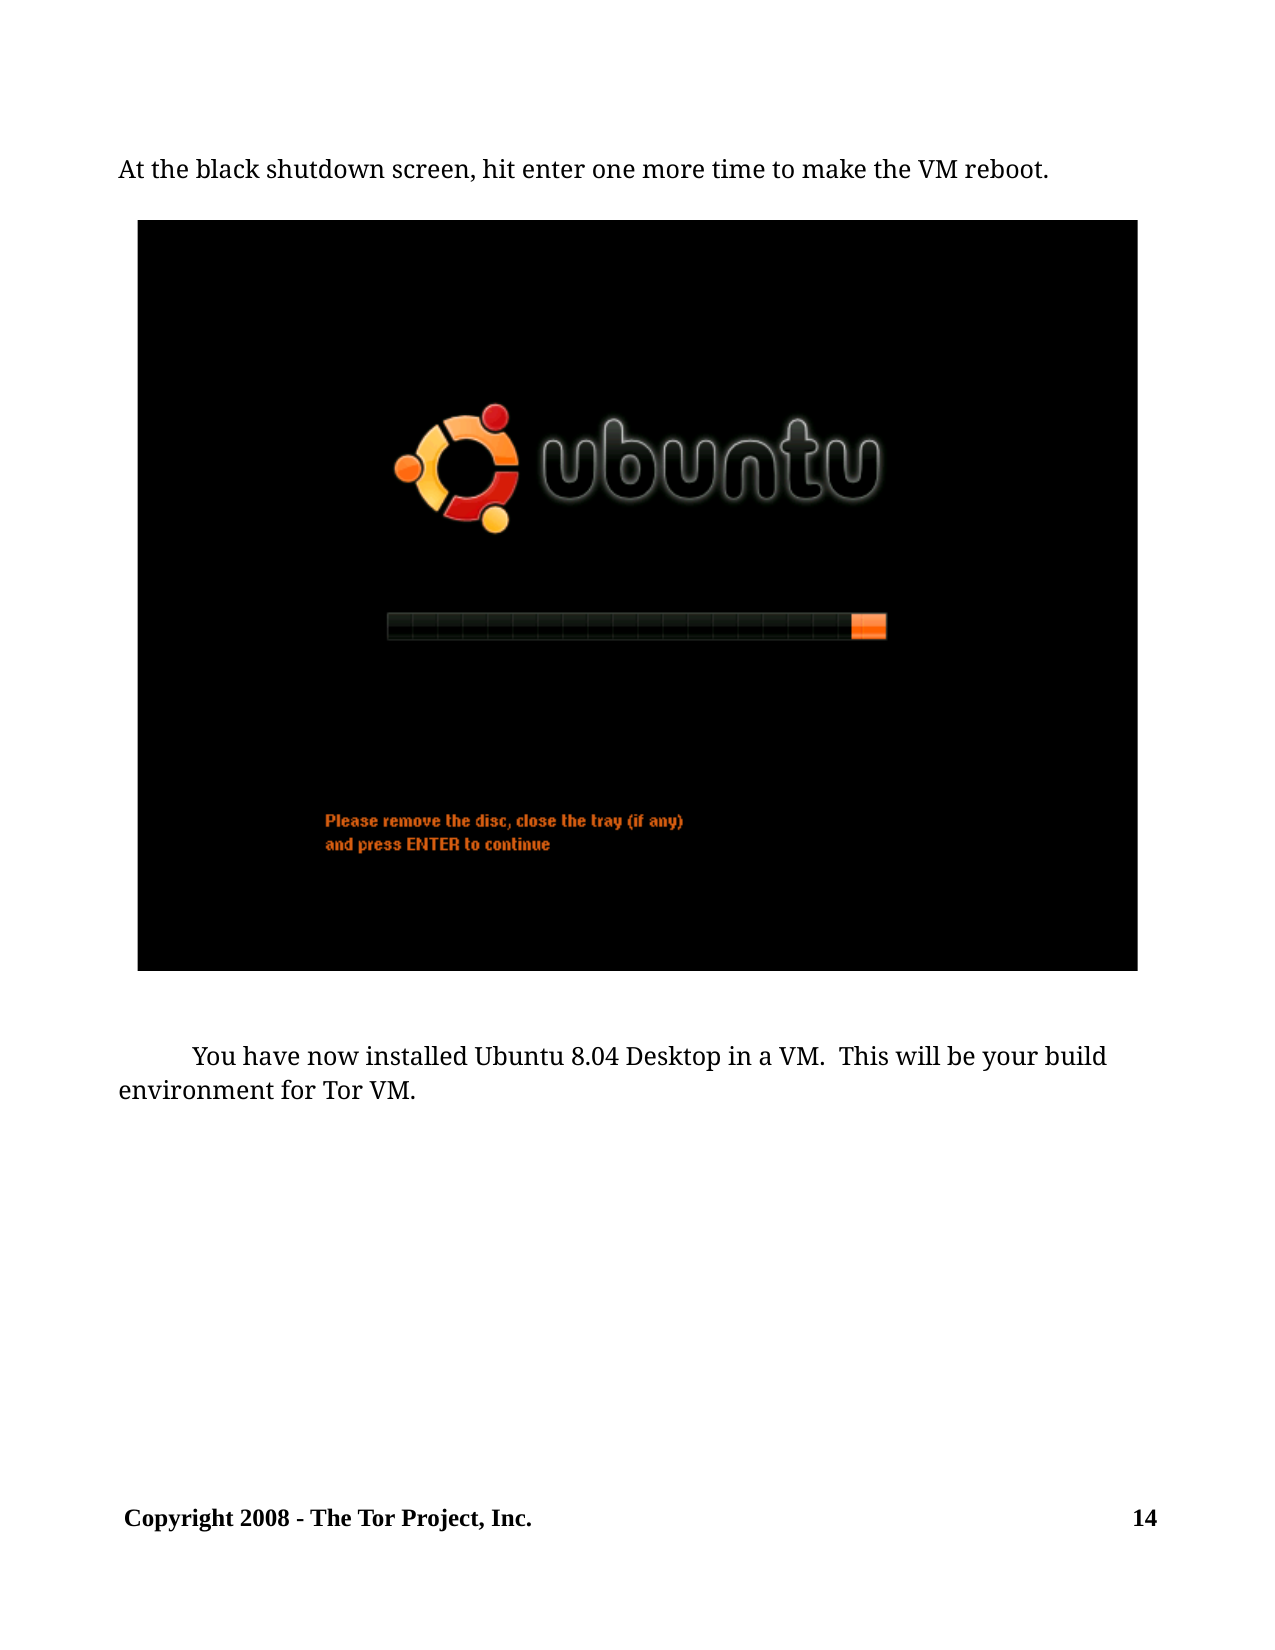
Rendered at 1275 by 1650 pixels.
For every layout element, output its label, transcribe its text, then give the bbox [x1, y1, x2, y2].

text You have now installed Ubuntu 8.04 Desktop in a VM. This will be your build environment for Tor VM. [118, 1038, 1157, 1107]
picture [137, 220, 1138, 971]
text At the black shutdown screen, hit enter one more time to make the VM reboot. [118, 152, 1157, 186]
